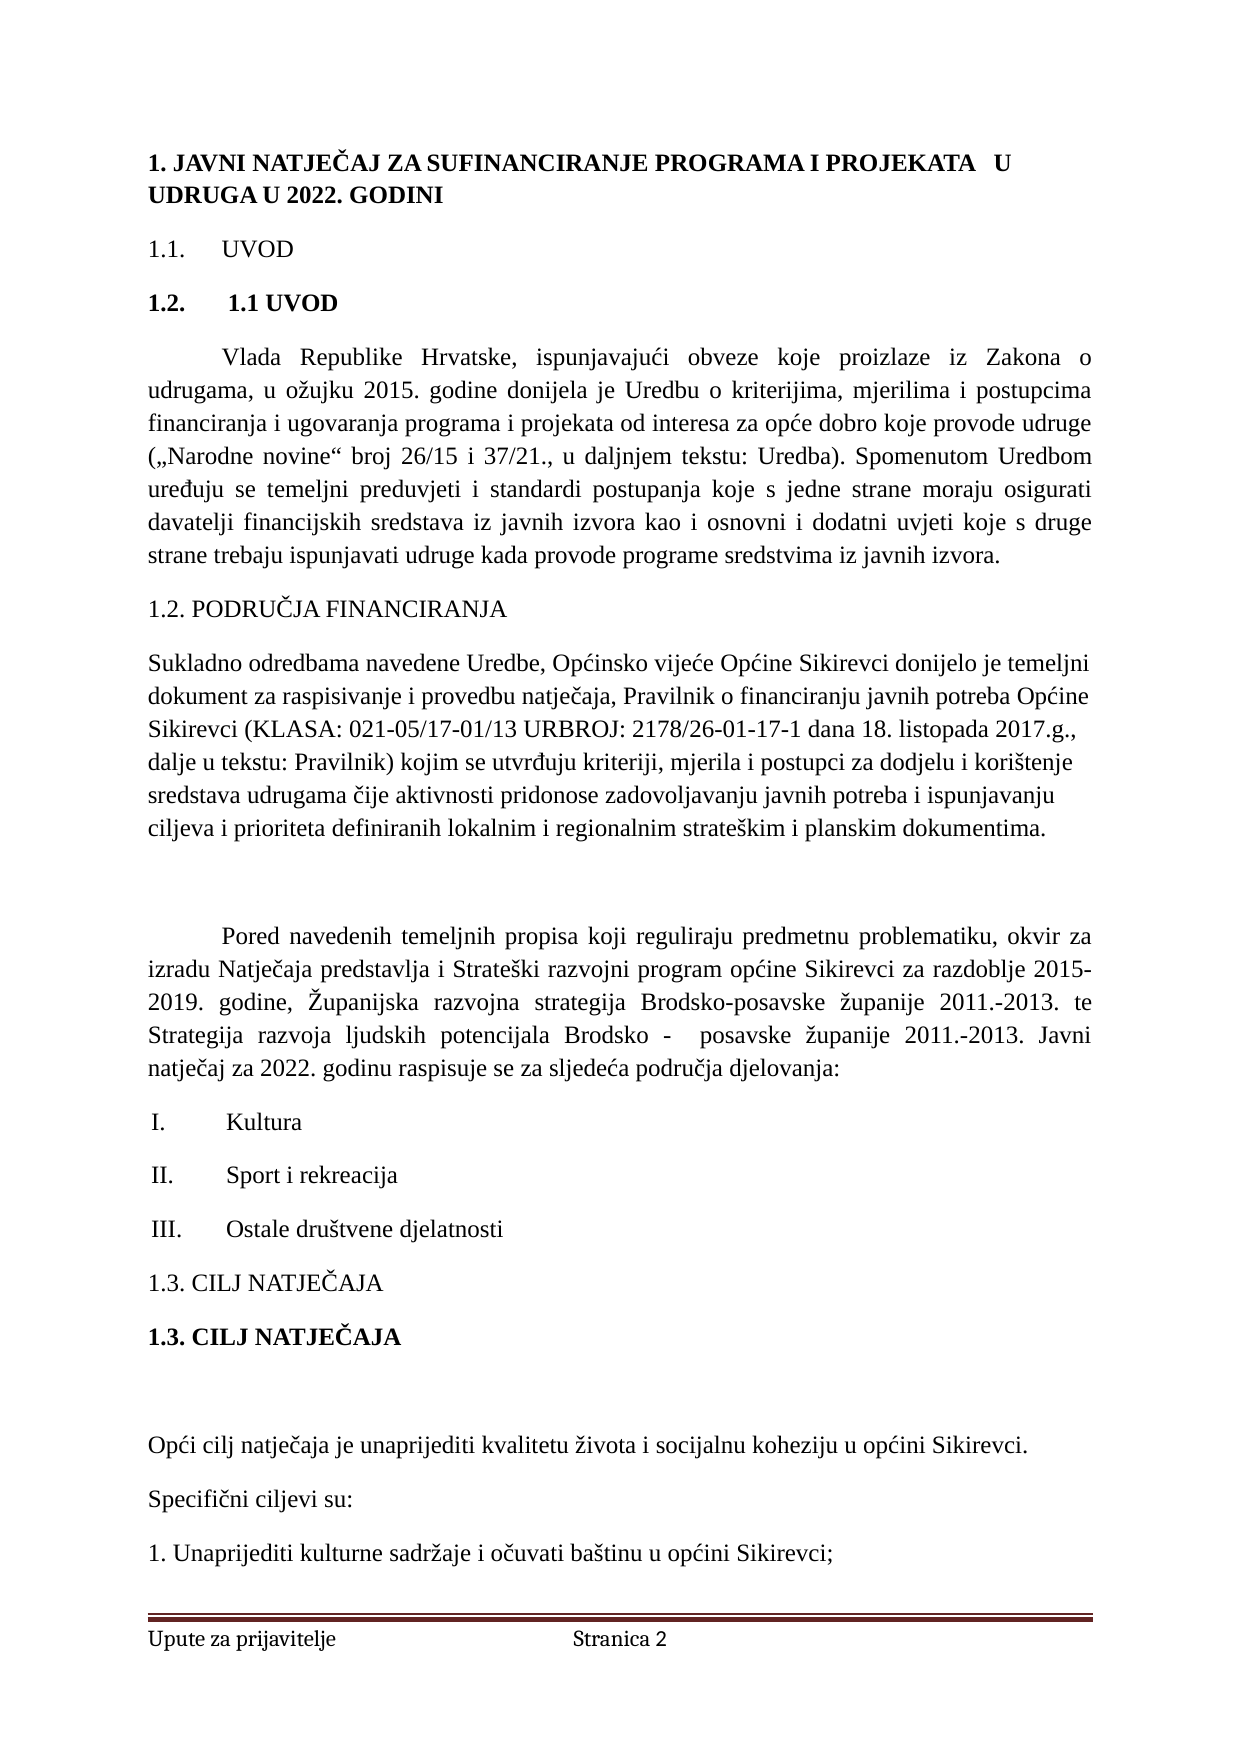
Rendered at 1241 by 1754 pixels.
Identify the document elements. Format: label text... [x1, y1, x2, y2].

text Sukladno odredbama navedene Uredbe, Općinsko vijeće Općine Sikirevci donijelo je temeljni dokument za raspisivanje i provedbu natječaja, Pravilnik o financiranju javnih potreba Općine Sikirevci (KLASA: 021-05/17-01/13 URBROJ: 2178/26-01-17-1 dana 18. listopada 2017.g., dalje u tekstu: Pravilnik) kojim se utvrđuju kriteriji, mjerila i postupci za dodjelu i korištenje sredstava udrugama čije aktivnosti pridonose zadovoljavanju javnih potreba i ispunjavanju ciljeva i prioriteta definiranih lokalnim i regionalnim strateškim i planskim dokumentima. [148, 648, 1093, 842]
text 1. JAVNI NATJEČAJ ZA SUFINANCIRANJE PROGRAMA I PROJEKATA U UDRUGA U 2022. GODINI [148, 148, 1093, 209]
text 1.3. CILJ NATJEČAJA [148, 1322, 1093, 1351]
text 1.3. CILJ NATJEČAJA [148, 1268, 1093, 1297]
text 1.2. PODRUČJA FINANCIRANJA [148, 594, 1093, 623]
list Ostale društvene djelatnosti [151, 1214, 1093, 1243]
text Opći cilj natječaja je unaprijediti kvalitetu života i socijalnu koheziju u općini Sikirevci. [148, 1430, 1093, 1459]
list Kultura [151, 1107, 1093, 1136]
text Vlada Republike Hrvatske, ispunjavajući obveze koje proizlaze iz Zakona o udrugama, u ožujku 2015. godine donijela je Uredbu o kriterijima, mjerilima i postupcima financiranja i ugovaranja programa i projekata od interesa za opće dobro koje provode udruge („Narodne novine“ broj 26/15 i 37/21., u daljnjem tekstu: Uredba). Spomenutom Uredbom uređuju se temeljni preduvjeti i standardi postupanja koje s jedne strane moraju osigurati davatelji financijskih sredstava iz javnih izvora kao i osnovni i dodatni uvjeti koje s druge strane trebaju ispunjavati udruge kada provode programe sredstvima iz javnih izvora. [148, 342, 1093, 569]
list Sport i rekreacija [151, 1161, 1093, 1189]
list 1.1 UVOD [148, 288, 1093, 317]
text Specifični ciljevi su: [148, 1484, 1093, 1512]
list UVOD [148, 234, 1093, 263]
text Pored navedenih temeljnih propisa koji reguliraju predmetnu problematiku, okvir za izradu Natječaja predstavlja i Strateški razvojni program općine Sikirevci za razdoblje 2015-2019. godine, Županijska razvojna strategija Brodsko-posavske županije 2011.-2013. te Strategija razvoja ljudskih potencijala Brodsko - posavske županije 2011.-2013. Javni natječaj za 2022. godinu raspisuje se za sljedeća područja djelovanja: [148, 921, 1093, 1082]
text 1. Unaprijediti kulturne sadržaje i očuvati baštinu u općini Sikirevci; [148, 1538, 1093, 1566]
